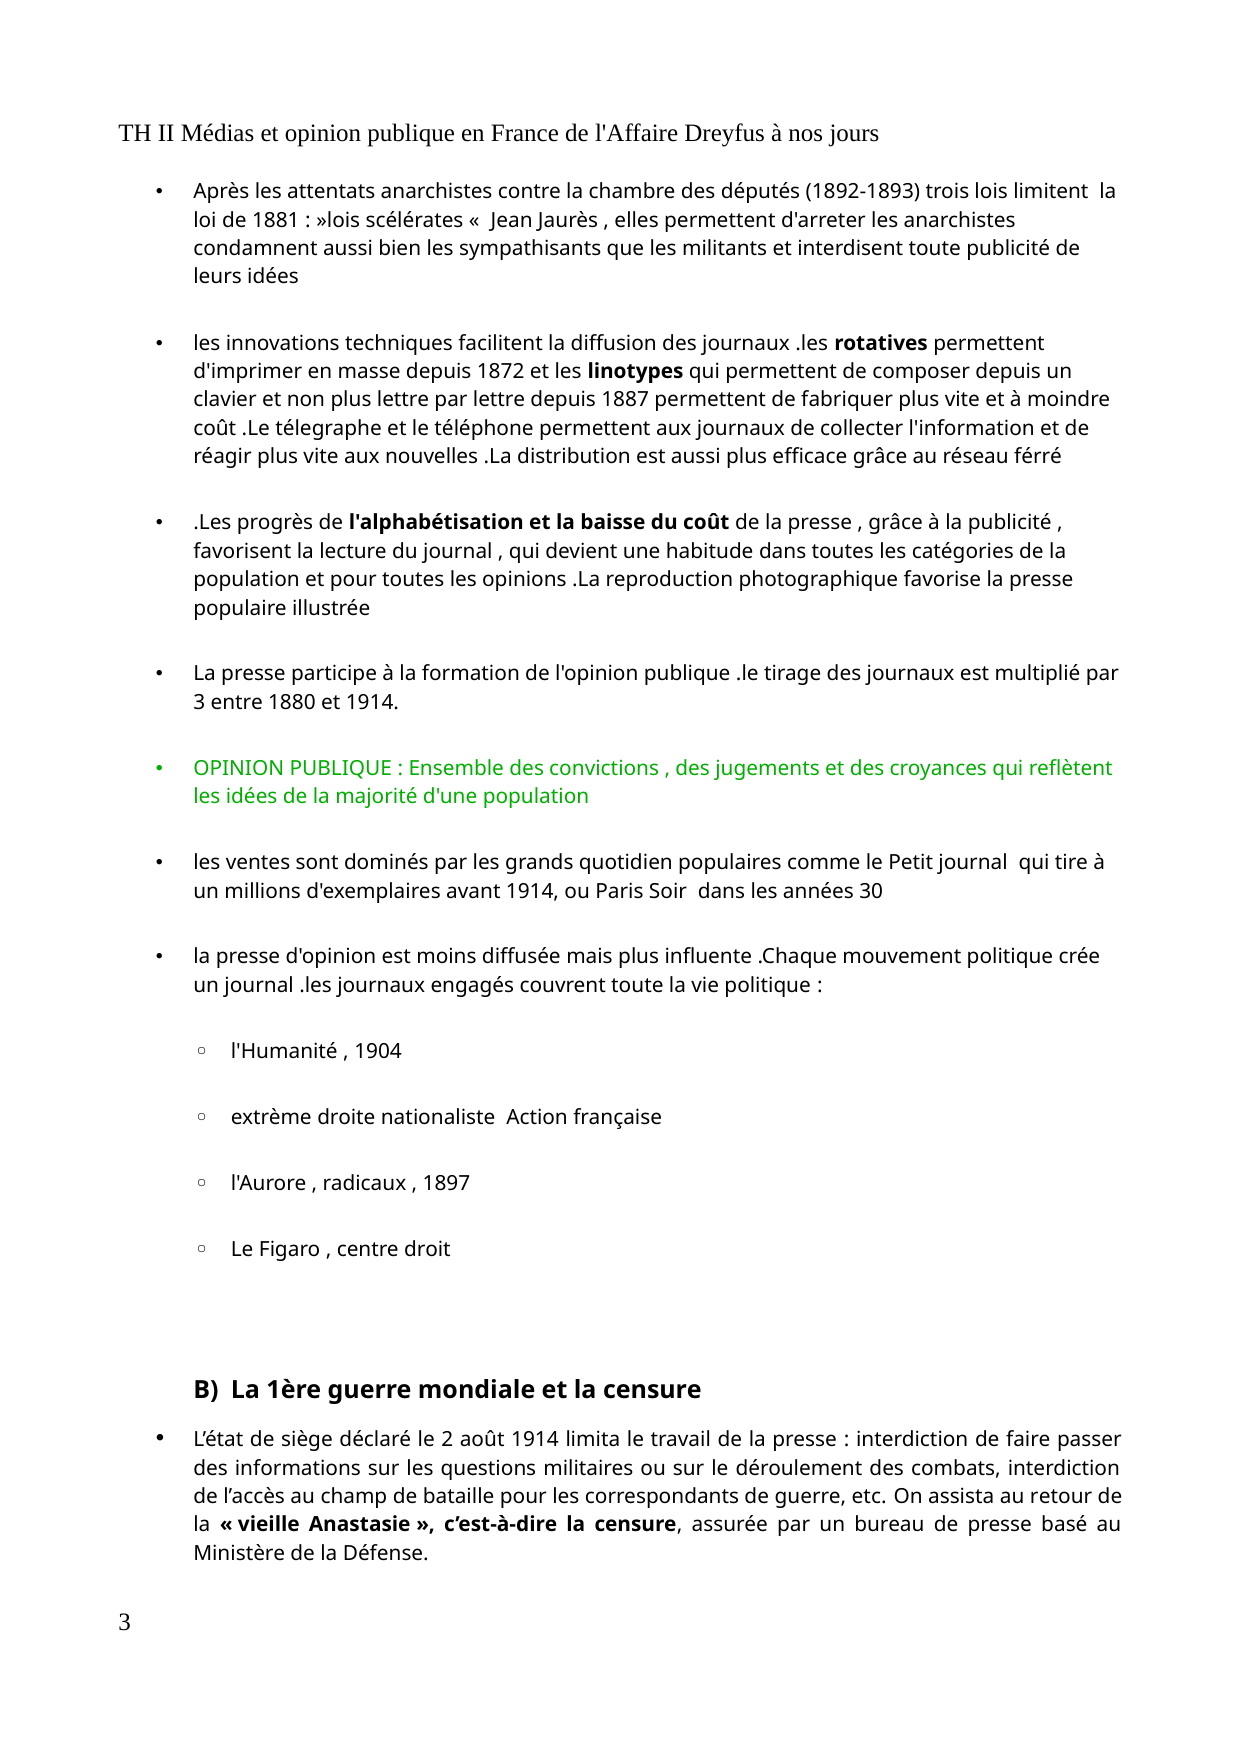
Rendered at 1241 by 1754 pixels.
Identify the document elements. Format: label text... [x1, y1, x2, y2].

list OPINION PUBLIQUE : Ensemble des convictions , des jugements et des croyances qui reflètent les idées de la majorité d'une population [156, 753, 1122, 810]
list la presse d'opinion est moins diffusée mais plus influente .Chaque mouvement politique crée un journal .les journaux engagés couvrent toute la vie politique : [156, 942, 1122, 998]
list les innovations techniques facilitent la diffusion des journaux .les rotatives permettent d'imprimer en masse depuis 1872 et les linotypes qui permettent de composer depuis un clavier et non plus lettre par lettre depuis 1887 permettent de fabriquer plus vite et à moindre coût .Le télegraphe et le téléphone permettent aux journaux de collecter l'information et de réagir plus vite aux nouvelles .La distribution est aussi plus efficace grâce au réseau férré [156, 328, 1122, 470]
list l'Aurore , radicaux , 1897 [193, 1168, 1122, 1196]
list .Les progrès de l'alphabétisation et la baisse du coût de la presse , grâce à la publicité , favorisent la lecture du journal , qui devient une habitude dans toutes les catégories de la population et pour toutes les opinions .La reproduction photographique favorise la presse populaire illustrée [156, 507, 1122, 621]
list l'Humanité , 1904 [193, 1036, 1122, 1064]
list extrème droite nationaliste Action française [193, 1102, 1122, 1130]
list Le Figaro , centre droit [193, 1234, 1122, 1262]
list les ventes sont dominés par les grands quotidien populaires comme le Petit journal qui tire à un millions d'exemplaires avant 1914, ou Paris Soir dans les années 30 [156, 847, 1122, 904]
list Après les attentats anarchistes contre la chambre des députés (1892-1893) trois lois limitent la loi de 1881 : »lois scélérates « Jean Jaurès , elles permettent d'arreter les anarchistes condamnent aussi bien les sympathisants que les militants et interdisent toute publicité de leurs idées [156, 176, 1122, 290]
list La 1ère guerre mondiale et la censure [193, 1371, 1122, 1405]
list L’état de siège déclaré le 2 août 1914 limita le travail de la presse : interdiction de faire passer des informations sur les questions militaires ou sur le déroulement des combats, interdiction de l’accès au champ de bataille pour les correspondants de guerre, etc. On assista au retour de la « vieille Anastasie », c’est-à-dire la censure, assurée par un bureau de presse basé au Ministère de la Défense. [156, 1424, 1122, 1566]
list La presse participe à la formation de l'opinion publique .le tirage des journaux est multiplié par 3 entre 1880 et 1914. [156, 658, 1122, 715]
